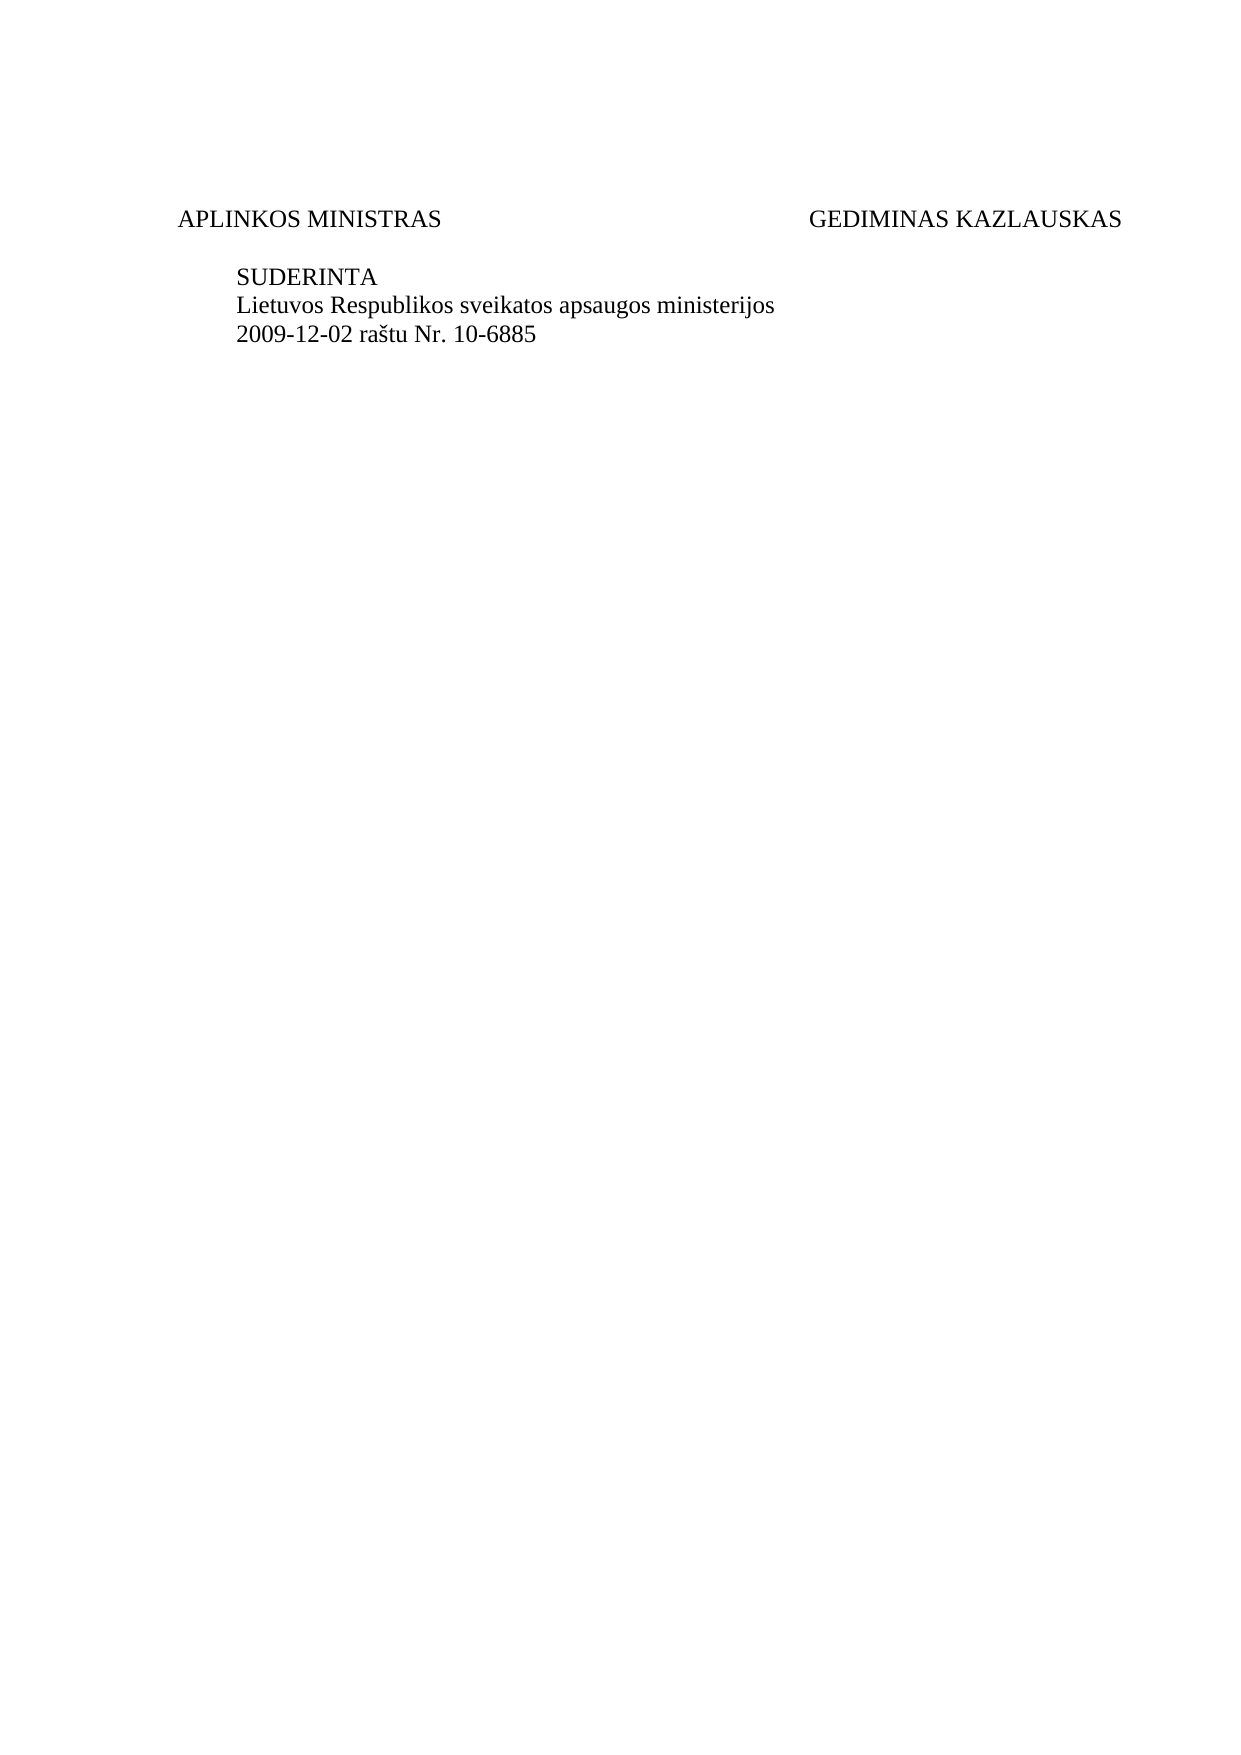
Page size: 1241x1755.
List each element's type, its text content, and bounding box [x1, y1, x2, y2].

text SUDERINTA [177, 262, 1122, 291]
text 2009-12-02 raštu Nr. 10-6885 [177, 319, 1122, 348]
text Aplinkos ministras Gediminas Kazlauskas [177, 204, 1122, 233]
text Lietuvos Respublikos sveikatos apsaugos ministerijos [177, 291, 1122, 319]
